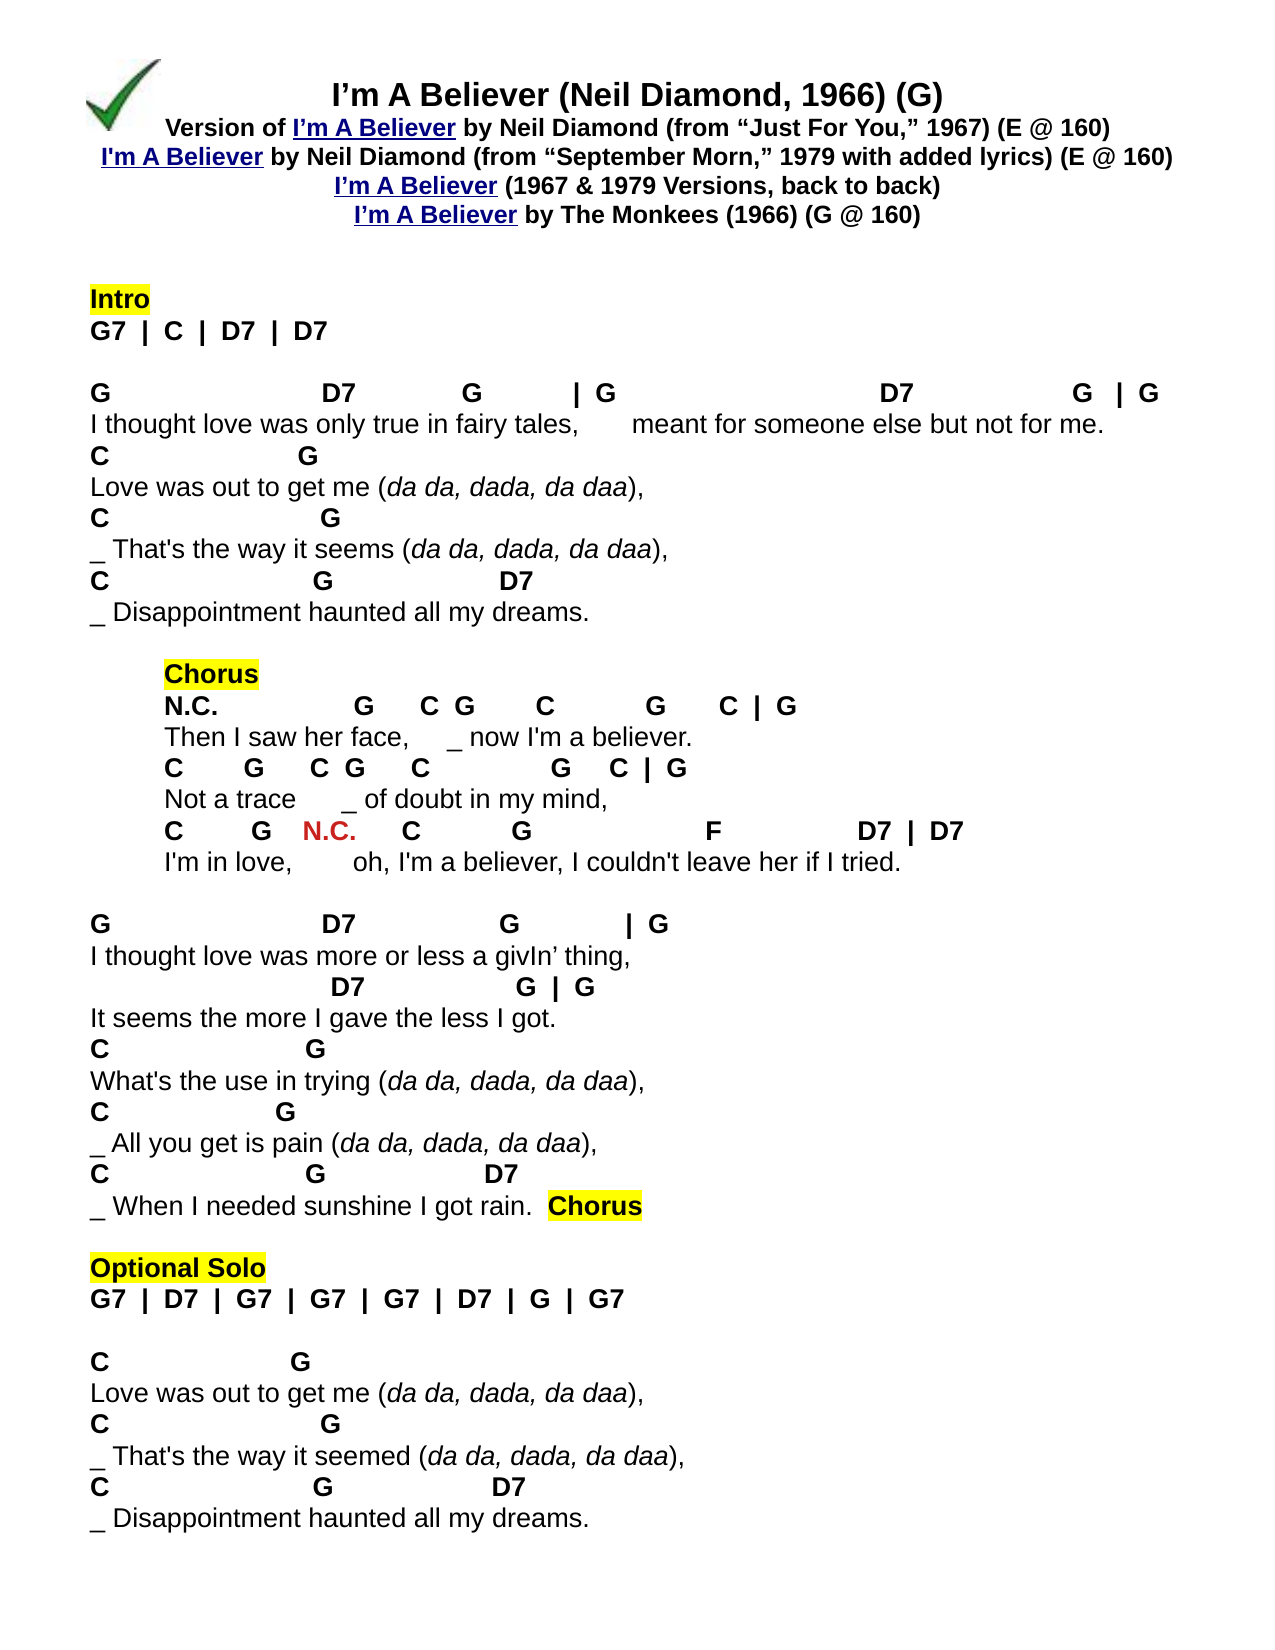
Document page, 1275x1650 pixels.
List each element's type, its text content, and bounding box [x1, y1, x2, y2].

text C G [90, 1033, 1185, 1065]
text What's the use in trying (da da, dada, da daa), [90, 1065, 1185, 1096]
text _ When I needed sunshine I got rain. Chorus [90, 1190, 1185, 1221]
text D7 G | G [90, 971, 1185, 1002]
text C G [90, 1346, 1185, 1377]
text _ All you get is pain (da da, dada, da daa), [90, 1127, 1185, 1158]
text Love was out to get me (da da, dada, da daa), [90, 471, 1185, 502]
text C G N.C. C G F D7 | D7 [164, 815, 1185, 846]
text Then I saw her face, _ now I'm a believer. [164, 721, 1185, 752]
text I’m A Believer (Neil Diamond, 1966) (G) [161, 75, 1185, 113]
text I’m A Believer (1967 & 1979 Versions, back to back) [90, 171, 1185, 200]
text C G D7 [90, 565, 1185, 596]
text Intro [90, 283, 1185, 315]
text C G D7 [90, 1158, 1185, 1190]
text G D7 G | G [90, 908, 1185, 940]
text _ Disappointment haunted all my dreams. [90, 1502, 1185, 1533]
text _ Disappointment haunted all my dreams. [90, 596, 1185, 627]
text C G [90, 502, 1185, 533]
text Version of I’m A Believer by Neil Diamond (from “Just For You,” 1967) (E @ 160) [90, 113, 1185, 142]
text _ That's the way it seems (da da, dada, da daa), [90, 533, 1185, 565]
text C G [90, 440, 1185, 471]
text G D7 G | G D7 G | G [90, 377, 1185, 408]
text G7 | D7 | G7 | G7 | G7 | D7 | G | G7 [90, 1283, 1185, 1315]
text _ That's the way it seemed (da da, dada, da daa), [90, 1440, 1185, 1471]
text C G C G C G C | G [164, 752, 1185, 783]
picture [86, 59, 161, 131]
text I'm in love, oh, I'm a believer, I couldn't leave her if I tried. [164, 846, 1185, 877]
text I thought love was only true in fairy tales, meant for someone else but not for me. [90, 408, 1185, 440]
text Not a trace _ of doubt in my mind, [164, 783, 1185, 815]
text I'm A Believer by Neil Diamond (from “September Morn,” 1979 with added lyrics) (E @ 160) [90, 142, 1185, 171]
text G7 | C | D7 | D7 [90, 315, 1185, 346]
text N.C. G C G C G C | G [164, 690, 1185, 721]
text C G [90, 1096, 1185, 1127]
text C G [90, 1408, 1185, 1440]
text Love was out to get me (da da, dada, da daa), [90, 1377, 1185, 1408]
text I’m A Believer by The Monkees (1966) (G @ 160) [90, 200, 1185, 228]
text C G D7 [90, 1471, 1185, 1502]
text It seems the more I gave the less I got. [90, 1002, 1185, 1033]
text Optional Solo [90, 1252, 1185, 1283]
text Chorus [164, 658, 1185, 690]
text I thought love was more or less a givIn’ thing, [90, 940, 1185, 971]
